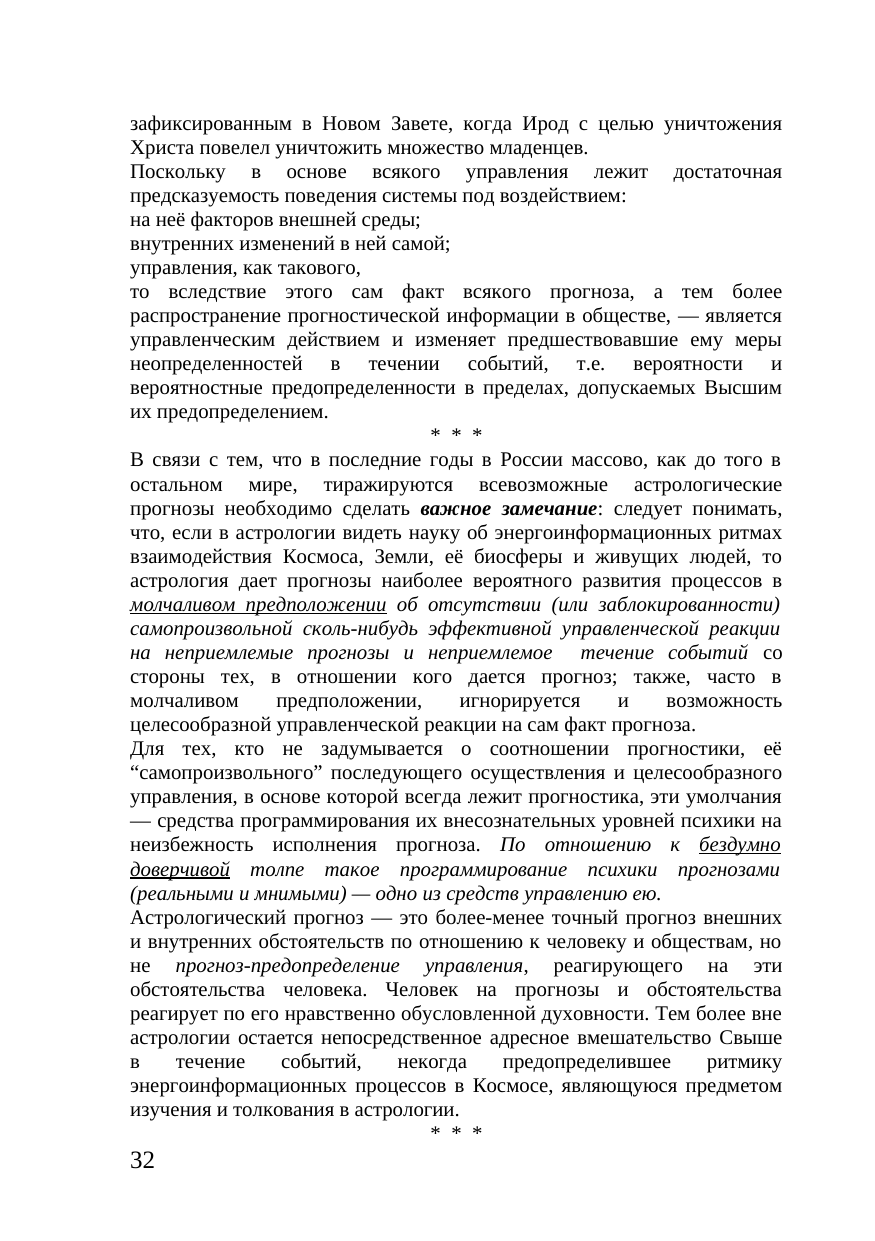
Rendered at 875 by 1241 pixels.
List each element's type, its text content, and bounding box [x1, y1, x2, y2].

text Поскольку в основе всякого управления лежит достаточная предсказуемость поведения системы под воздействием: [130, 159, 783, 207]
text внутренних изменений в ней самой; [130, 231, 783, 255]
text * * * [130, 1121, 783, 1145]
text управления, как такового, [130, 255, 783, 279]
text Астрологический прогноз — это более-менее точный прогноз внешних и внутренних обстоятельств по отношению к человеку и обществам, но не прогноз-предопределение управления, реагирующего на эти обстоятельства человека. Человек на прогнозы и обстоятельства реагирует по его нравственно обусловленной духовности. Тем более вне астрологии остается непосредственное адресное вмешательство Свыше в течение событий, некогда предопределившее ритмику энергоинформационных процессов в Космосе, являющуюся предметом изучения и толкования в астрологии. [130, 904, 783, 1121]
text * * * [130, 423, 783, 447]
text В связи с тем, что в последние годы в России массово, как до того в остальном мире, тиражируются всевозможные астрологические прогнозы необходимо сделать важное замечание: следует понимать, что, если в астрологии видеть науку об энергоинформационных ритмах взаимодействия Космоса, Земли, её биосферы и живущих людей, то астрология дает прогнозы наиболее вероятного развития процессов в молчаливом предположении об отсутствии (или заблокированности) самопроизвольной сколь-нибудь эффективной управленческой реакции на неприемлемые прогнозы и неприемлемое течение событий со стороны тех, в отношении кого дается прогноз; также, часто в молчаливом предположении, игнорируется и возможность целесообразной управленческой реакции на сам факт прогноза. [130, 447, 783, 736]
text Для тех, кто не задумывается о соотношении прогностики, её “самопроизвольного” последующего осуществления и целесообразного управления, в основе которой всегда лежит прогностика, эти умолчания — средства программирования их внесознательных уровней психики на неизбежность исполнения прогноза. По отношению к бездумно доверчивой толпе такое программирование психики прогнозами (реальными и мнимыми) — одно из средств управлению ею. [130, 736, 783, 904]
text то вследствие этого сам факт всякого прогноза, а тем более распространение прогностической информации в обществе, — является управленческим действием и изменяет предшествовавшие ему меры неопределенностей в течении событий, т.е. вероятности и вероятностные предопределенности в пределах, допускаемых Высшим их предопределением. [130, 279, 783, 423]
text на неё факторов внешней среды; [130, 207, 783, 231]
text зафиксированным в Новом Завете, когда Ирод с целью уничтожения Христа повелел уничтожить множество младенцев. [130, 111, 783, 159]
